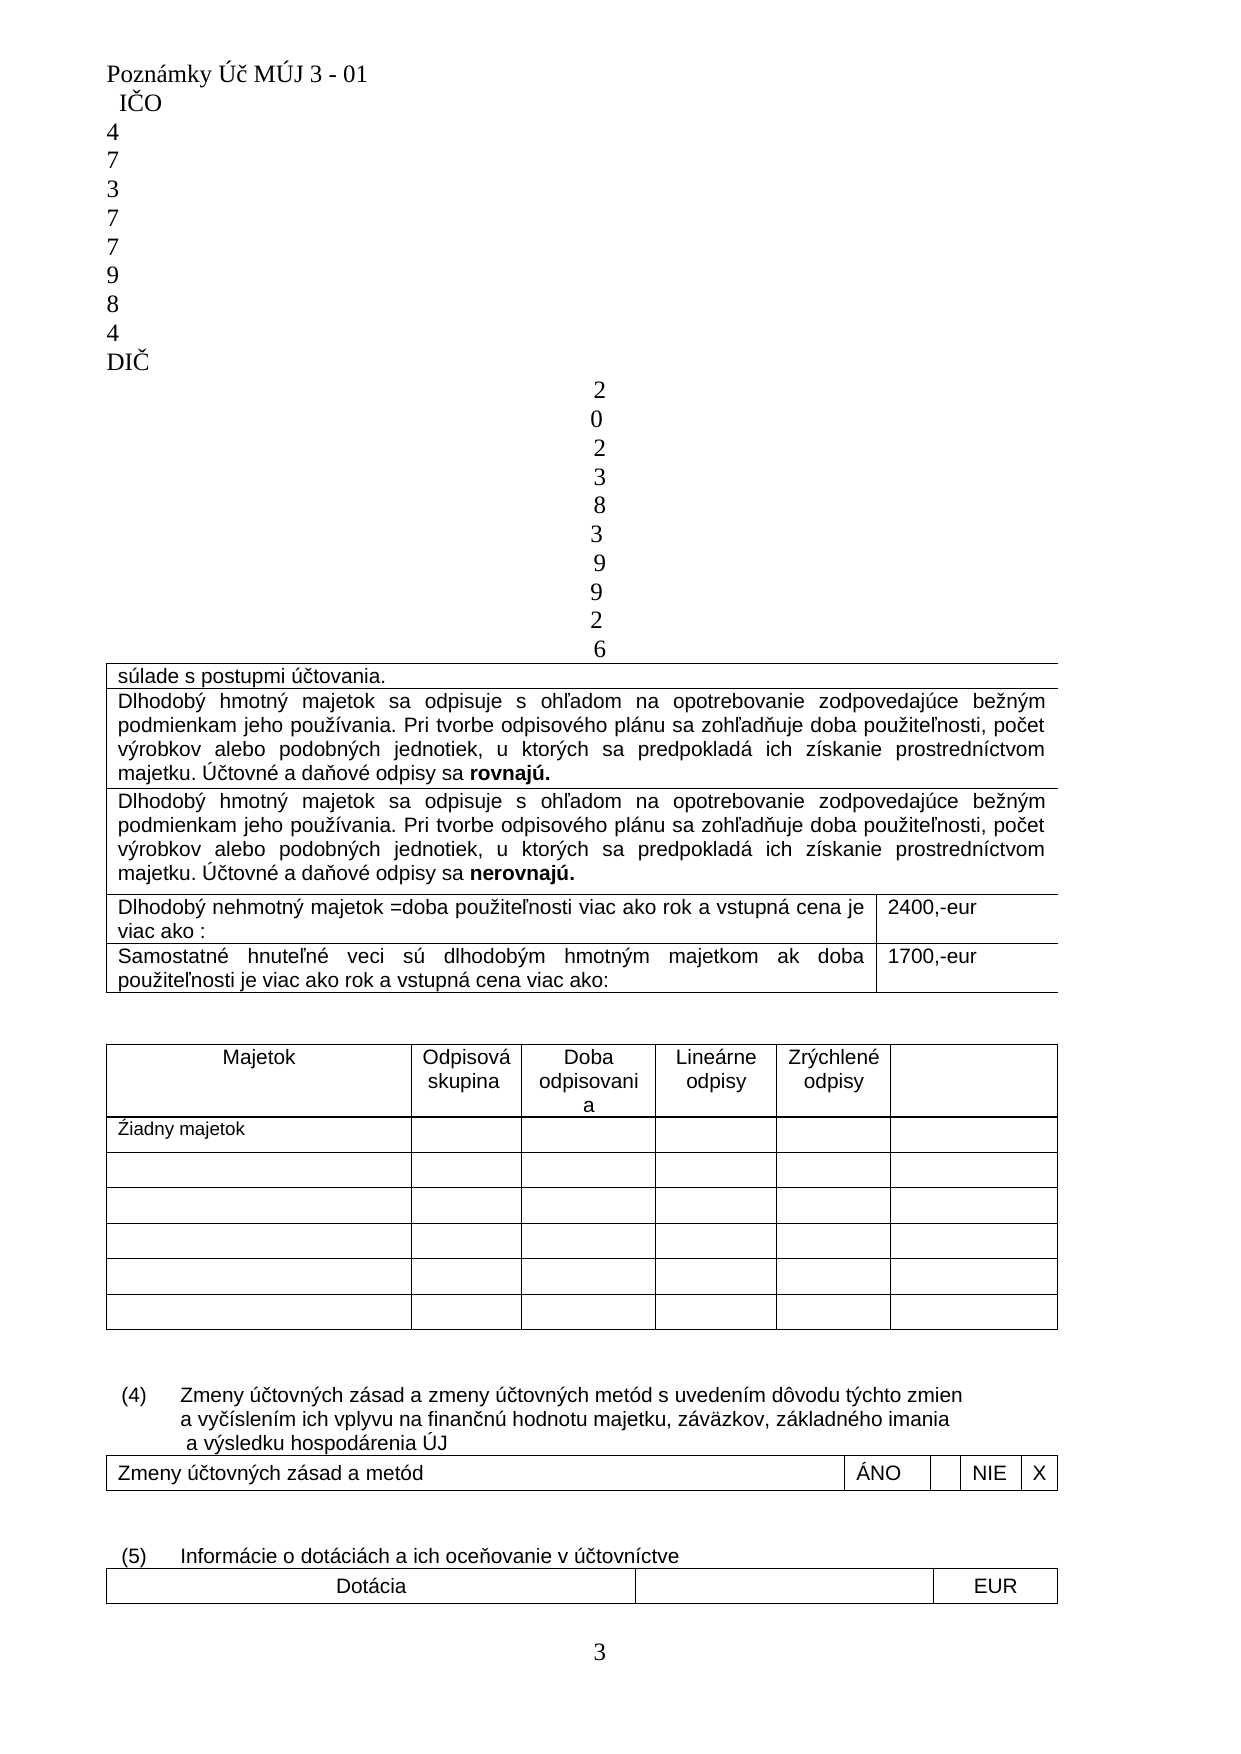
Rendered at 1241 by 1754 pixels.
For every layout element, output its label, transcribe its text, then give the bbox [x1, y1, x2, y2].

table_header X [1022, 1456, 1057, 1490]
table_cell 2400,-eur [877, 895, 1058, 943]
table_cell [656, 1224, 776, 1258]
table_cell Dlhodobý hmotný majetok sa odpisuje s ohľadom na opotrebovanie zodpovedajúce bežným podmienkam jeho používania. Pri tvorbe odpisového plánu sa zohľadňuje doba použiteľnosti, počet výrobkov alebo podobných jednotiek, u ktorých sa predpokladá ich získanie prostredníctvom majetku. Účtovné a daňové odpisy sa rovnajú. [107, 689, 1058, 788]
table_cell [412, 1153, 521, 1187]
table_cell [522, 1153, 655, 1187]
table_header EUR [934, 1569, 1057, 1603]
table_cell [777, 1224, 890, 1258]
table_header Zrýchlené odpisy [777, 1045, 890, 1116]
table_cell Źiadny majetok [107, 1118, 411, 1152]
table_cell [412, 1259, 521, 1293]
table_cell [777, 1153, 890, 1187]
table_cell [412, 1118, 521, 1152]
list Informácie o dotáciách a ich oceňovanie v účtovníctve [121, 1544, 1092, 1568]
table_cell [107, 1224, 411, 1258]
table_header Zmeny účtovných zásad a metód [107, 1456, 844, 1490]
table_cell [522, 1188, 655, 1223]
table_cell [656, 1118, 776, 1152]
table_header Lineárne odpisy [656, 1045, 776, 1116]
table_cell [522, 1224, 655, 1258]
table_header Odpisová skupina [412, 1045, 521, 1116]
table_cell [656, 1259, 776, 1293]
table_header Doba odpisovania [522, 1045, 655, 1116]
table_cell [656, 1153, 776, 1187]
table_cell [412, 1224, 521, 1258]
table_cell [522, 1118, 655, 1152]
table_header súlade s postupmi účtovania. [107, 664, 1058, 688]
text a vyčíslením ich vplyvu na finančnú hodnotu majetku, záväzkov, základného imania [180, 1407, 1092, 1431]
table_cell [412, 1295, 521, 1329]
table_cell Dlhodobý nehmotný majetok =doba použiteľnosti viac ako rok a vstupná cena je viac ako : [107, 895, 876, 943]
table_cell [656, 1295, 776, 1329]
table_cell [891, 1153, 1057, 1187]
table_header Majetok [107, 1045, 411, 1116]
table_cell [777, 1295, 890, 1329]
text a výsledku hospodárenia ÚJ [180, 1431, 1092, 1454]
table_header ÁNO [845, 1456, 930, 1490]
table_cell Dlhodobý hmotný majetok sa odpisuje s ohľadom na opotrebovanie zodpovedajúce bežným podmienkam jeho používania. Pri tvorbe odpisového plánu sa zohľadňuje doba použiteľnosti, počet výrobkov alebo podobných jednotiek, u ktorých sa predpokladá ich získanie prostredníctvom majetku. Účtovné a daňové odpisy sa nerovnajú. [107, 789, 1058, 894]
table_cell [412, 1188, 521, 1223]
table_cell [891, 1259, 1057, 1293]
table_header [931, 1456, 960, 1490]
table_header Dotácia [107, 1569, 635, 1603]
table_cell [777, 1118, 890, 1152]
table_cell [522, 1259, 655, 1293]
table_cell [107, 1259, 411, 1293]
table_cell [656, 1188, 776, 1223]
table_cell 1700,-eur [877, 944, 1058, 992]
table_cell [891, 1118, 1057, 1152]
table_cell [522, 1295, 655, 1329]
list Zmeny účtovných zásad a zmeny účtovných metód s uvedením dôvodu týchto zmien [121, 1383, 1092, 1407]
table_cell [777, 1188, 890, 1223]
table_header [891, 1045, 1057, 1116]
table_cell [777, 1259, 890, 1293]
table_cell [891, 1188, 1057, 1223]
table_cell [107, 1188, 411, 1223]
table_cell [107, 1153, 411, 1187]
table_cell Samostatné hnuteľné veci sú dlhodobým hmotným majetkom ak doba použiteľnosti je viac ako rok a vstupná cena viac ako: [107, 944, 876, 992]
table_header NIE [961, 1456, 1021, 1490]
table_header [636, 1569, 933, 1603]
table_cell [107, 1295, 411, 1329]
table_cell [891, 1295, 1057, 1329]
table_cell [891, 1224, 1057, 1258]
